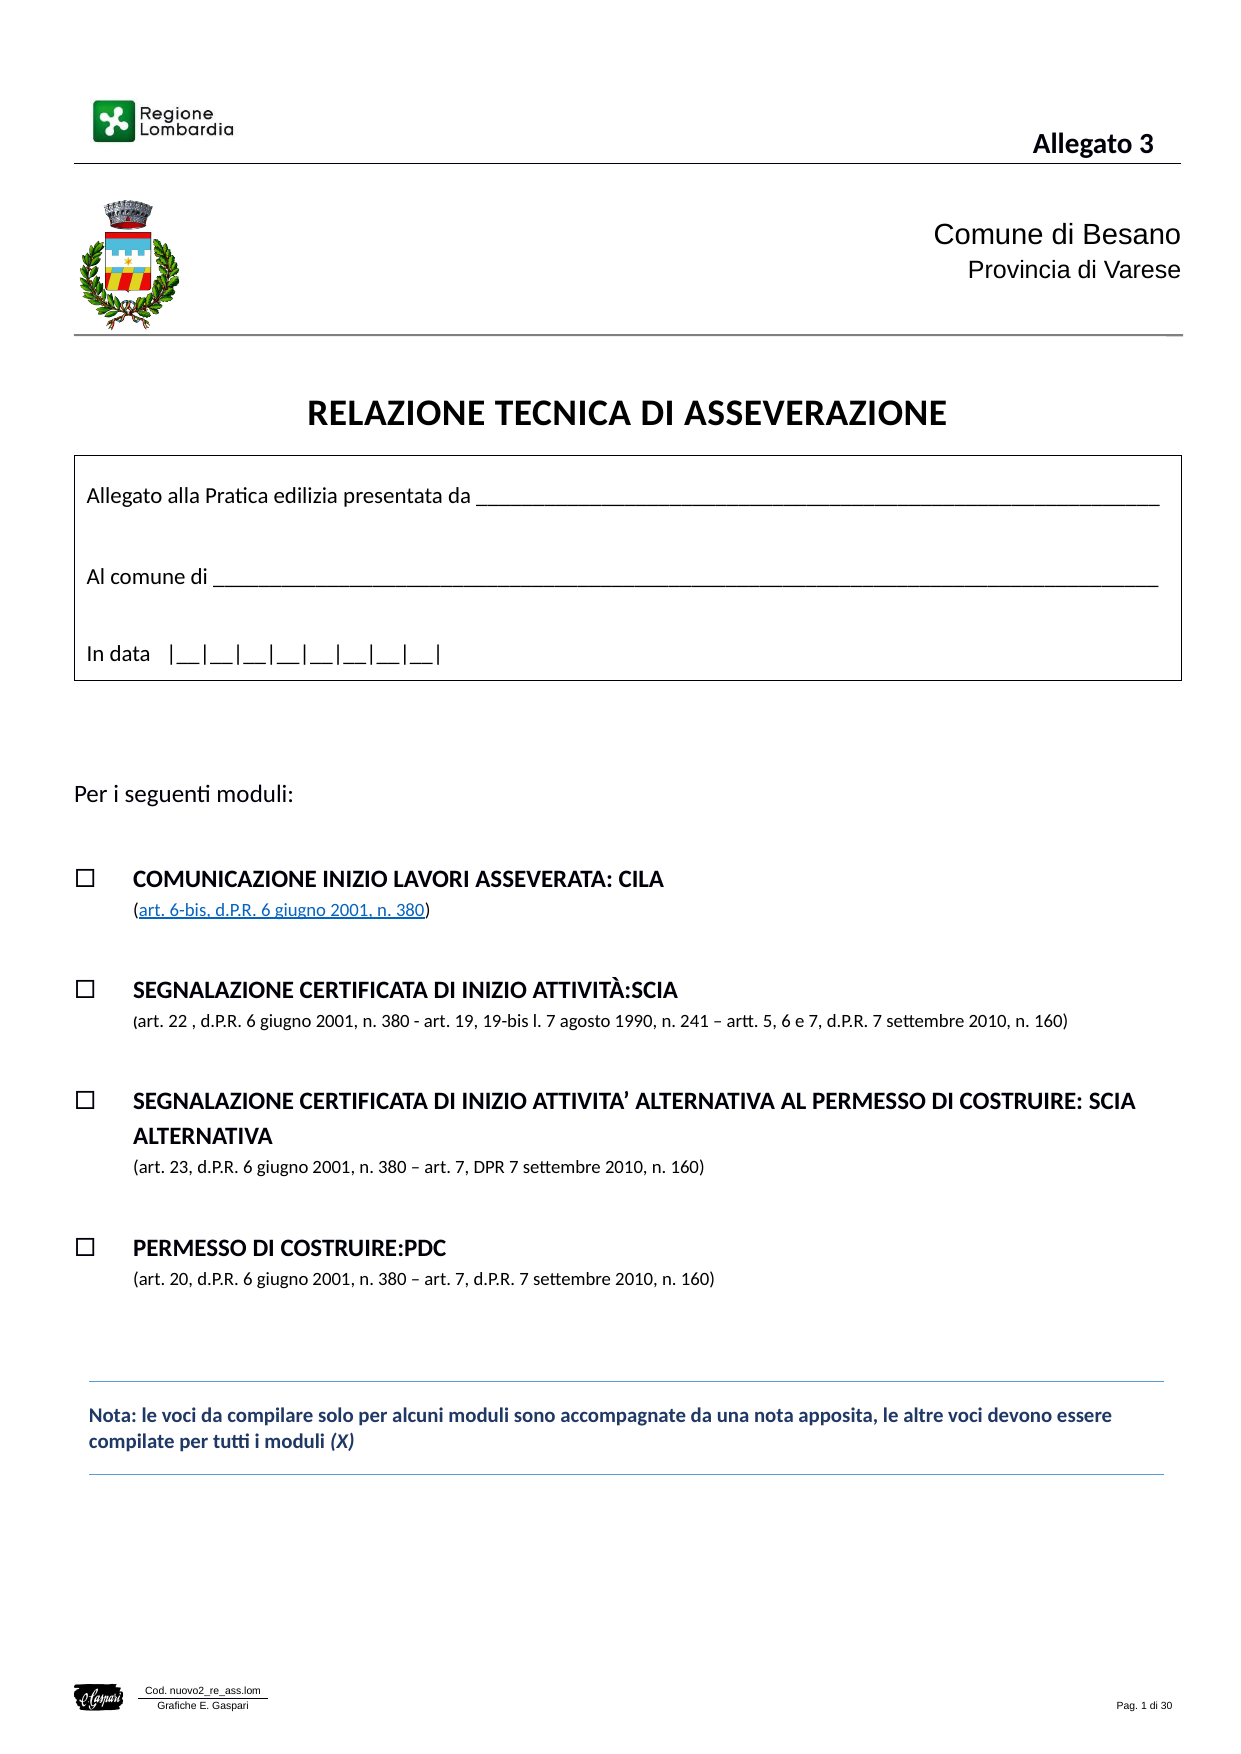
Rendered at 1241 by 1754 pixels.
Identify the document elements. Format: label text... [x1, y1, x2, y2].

subtitle PERMESSO DI COSTRUIRE:PDC [74, 1232, 1181, 1262]
text Comune di Besano [180, 217, 1181, 250]
table_header Allegato alla Pratica edilizia presentata da ____________________________________________________________ Al comune di ___________________________________________________________________________________ In data |__|__|__|__|__|__|__|__| [75, 456, 1181, 680]
picture [78, 200, 180, 332]
text (art. 23, d.P.R. 6 giugno 2001, n. 380 – art. 7, DPR 7 settembre 2010, n. 160) [133, 1155, 1181, 1178]
text Provincia di Varese [180, 255, 1181, 284]
subtitle COMUNICAZIONE INIZIO LAVORI ASSEVERATA: CILA [74, 863, 1181, 893]
title RELAZIONE TECNICA DI ASSEVERAZIONE [74, 389, 1181, 434]
picture [73, 1683, 124, 1711]
subtitle SEGNALAZIONE CERTIFICATA DI INIZIO ATTIVITÀ:SCIA [74, 974, 1181, 1004]
text (art. 6-bis, d.P.R. 6 giugno 2001, n. 380) [133, 898, 1181, 921]
subtitle SEGNALAZIONE CERTIFICATA DI INIZIO ATTIVITA’ ALTERNATIVA AL PERMESSO DI COSTRUIRE: SCIA ALTERNATIVA [74, 1085, 1181, 1151]
subtitle Per i seguenti moduli: [74, 778, 1181, 808]
picture [79, 87, 246, 155]
text Nota: le voci da compilare solo per alcuni moduli sono accompagnate da una nota apposita, le altre voci devono essere compilate per tutti i moduli (X) [89, 1382, 1164, 1474]
text (art. 20, d.P.R. 6 giugno 2001, n. 380 – art. 7, d.P.R. 7 settembre 2010, n. 160) [133, 1267, 1181, 1290]
text (art. 22 , d.P.R. 6 giugno 2001, n. 380 - art. 19, 19-bis l. 7 agosto 1990, n. 241 – artt. 5, 6 e 7, d.P.R. 7 settembre 2010, n. 160) [133, 1009, 1181, 1032]
